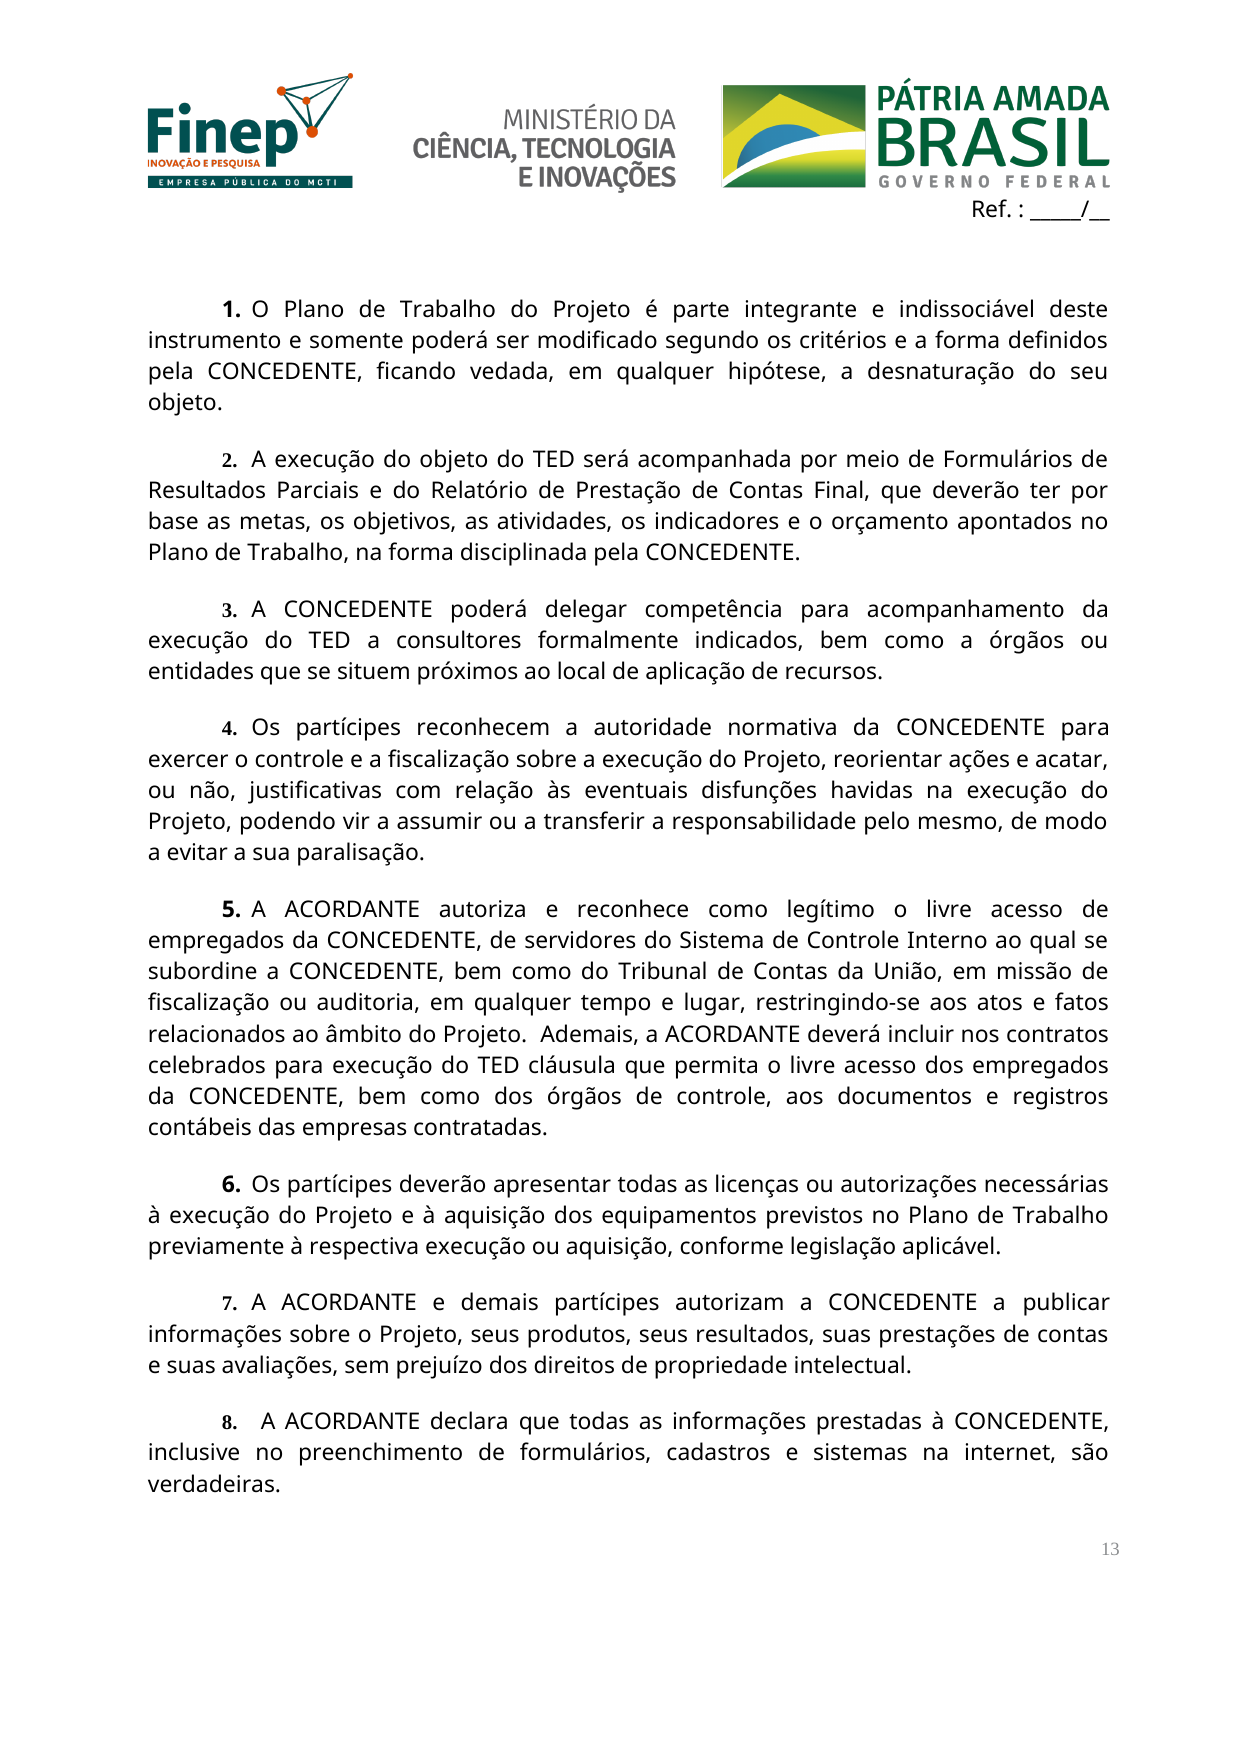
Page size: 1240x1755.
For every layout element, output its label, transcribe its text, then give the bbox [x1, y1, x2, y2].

list Os partícipes deverão apresentar todas as licenças ou autorizações necessárias à execução do Projeto e à aquisição dos equipamentos previstos no Plano de Trabalho previamente à respectiva execução ou aquisição, conforme legislação aplicável. [148, 1167, 1110, 1261]
list O Plano de Trabalho do Projeto é parte integrante e indissociável deste instrumento e somente poderá ser modificado segundo os critérios e a forma definidos pela CONCEDENTE, ficando vedada, em qualquer hipótese, a desnaturação do seu objeto. [148, 292, 1110, 417]
list A ACORDANTE autoriza e reconhece como legítimo o livre acesso de empregados da CONCEDENTE, de servidores do Sistema de Controle Interno ao qual se subordine a CONCEDENTE, bem como do Tribunal de Contas da União, em missão de fiscalização ou auditoria, em qualquer tempo e lugar, restringindo-se aos atos e fatos relacionados ao âmbito do Projeto. Ademais, a ACORDANTE deverá incluir nos contratos celebrados para execução do TED cláusula que permita o livre acesso dos empregados da CONCEDENTE, bem como dos órgãos de controle, aos documentos e registros contábeis das empresas contratadas. [148, 892, 1110, 1142]
list A ACORDANTE declara que todas as informações prestadas à CONCEDENTE, inclusive no preenchimento de formulários, cadastros e sistemas na internet, são verdadeiras. [148, 1405, 1110, 1499]
list A execução do objeto do TED será acompanhada por meio de Formulários de Resultados Parciais e do Relatório de Prestação de Contas Final, que deverão ter por base as metas, os objetivos, as atividades, os indicadores e o orçamento apontados no Plano de Trabalho, na forma disciplinada pela CONCEDENTE. [148, 442, 1110, 567]
list A ACORDANTE e demais partícipes autorizam a CONCEDENTE a publicar informações sobre o Projeto, seus produtos, seus resultados, suas prestações de contas e suas avaliações, sem prejuízo dos direitos de propriedade intelectual. [148, 1286, 1110, 1380]
list Os partícipes reconhecem a autoridade normativa da CONCEDENTE para exercer o controle e a fiscalização sobre a execução do Projeto, reorientar ações e acatar, ou não, justificativas com relação às eventuais disfunções havidas na execução do Projeto, podendo vir a assumir ou a transferir a responsabilidade pelo mesmo, de modo a evitar a sua paralisação. [148, 711, 1110, 867]
list A CONCEDENTE poderá delegar competência para acompanhamento da execução do TED a consultores formalmente indicados, bem como a órgãos ou entidades que se situem próximos ao local de aplicação de recursos. [148, 592, 1110, 686]
